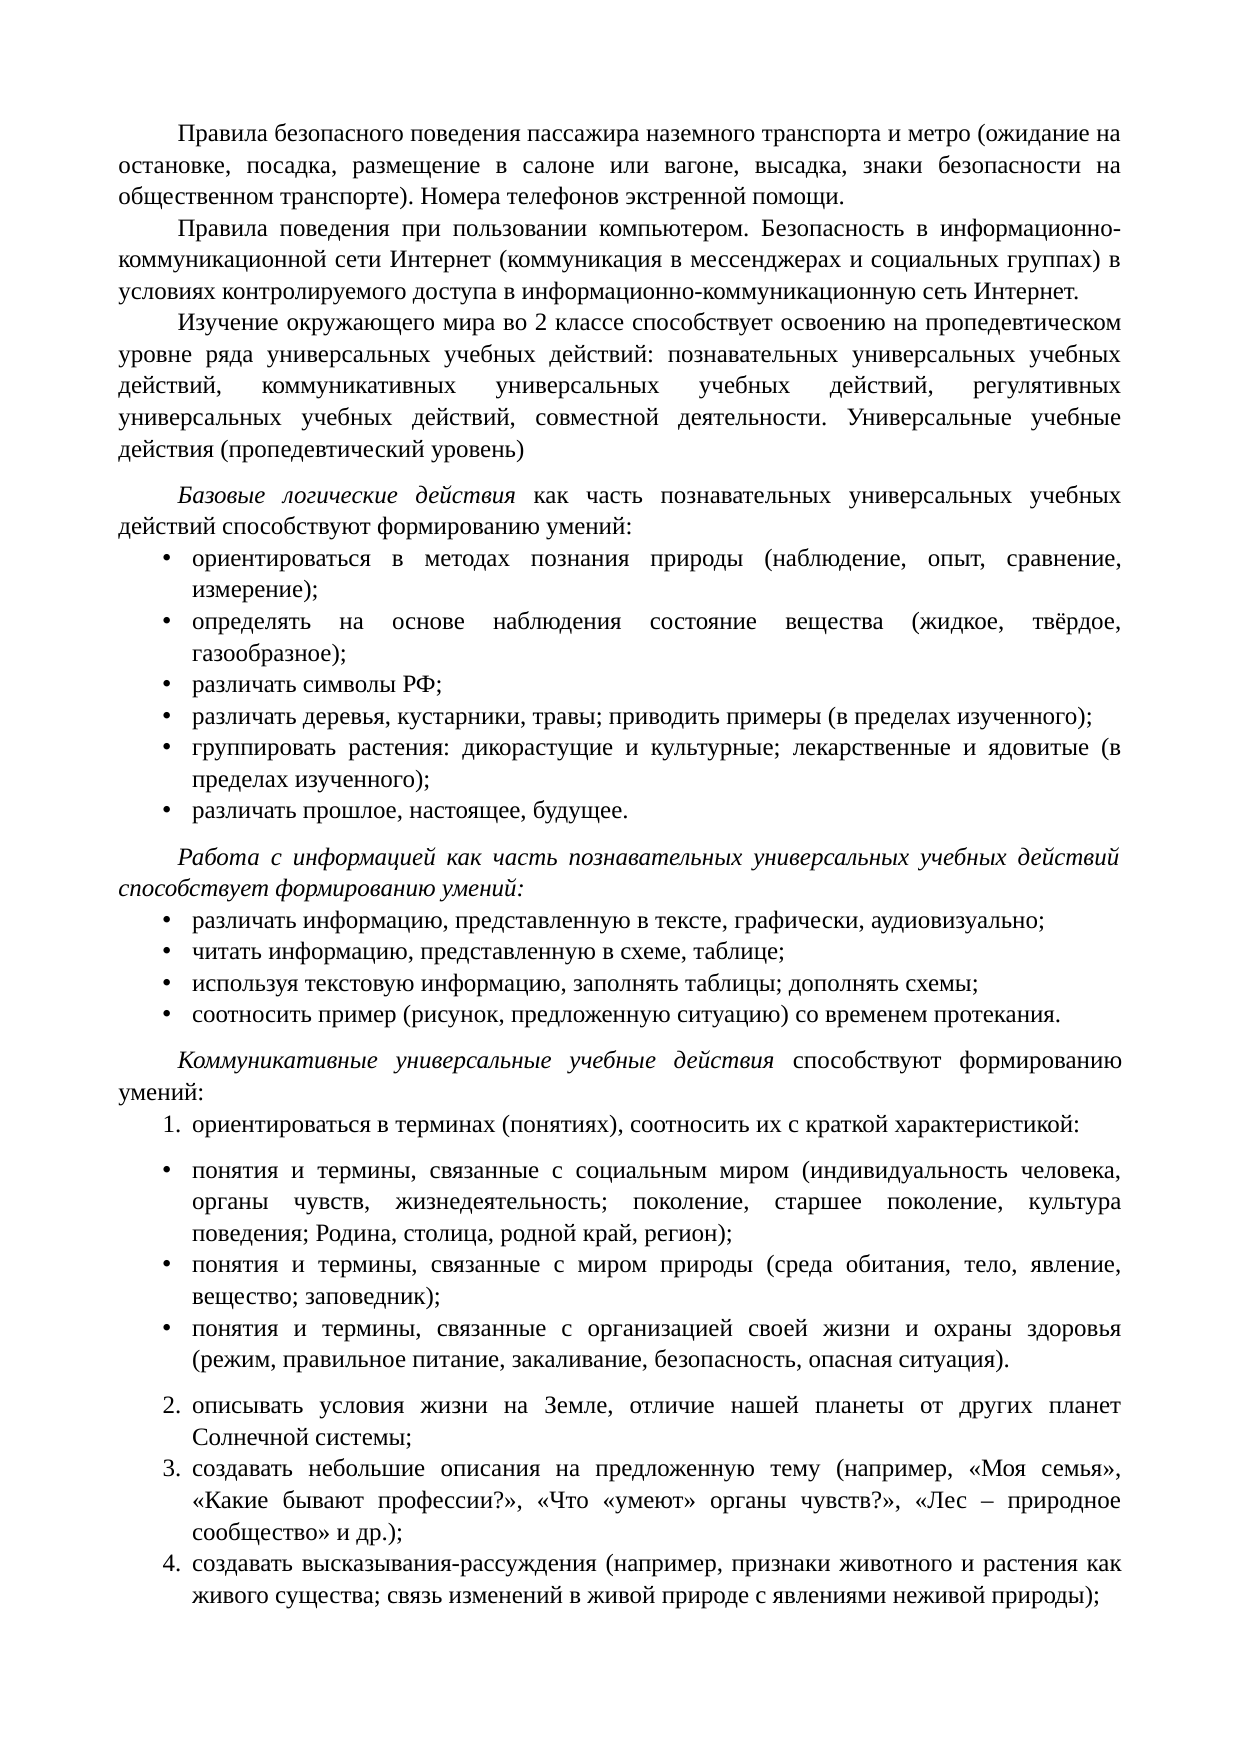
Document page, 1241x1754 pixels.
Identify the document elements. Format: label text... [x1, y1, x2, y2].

text Коммуникативные универсальные учебные действия способствуют формированию умений: [118, 1046, 1122, 1106]
text Правила безопасного поведения пассажира наземного транспорта и метро (ожидание на остановке, посадка, размещение в салоне или вагоне, высадка, знаки безопасности на общественном транспорте). Номера телефонов экстренной помощи. [118, 118, 1122, 210]
list понятия и термины, связанные с организацией своей жизни и охраны здоровья (режим, правильное питание, закаливание, безопасность, опасная ситуация). [162, 1313, 1122, 1373]
list соотносить пример (рисунок, предложенную ситуацию) со временем протекания. [162, 999, 1122, 1028]
list различать символы РФ; [162, 669, 1122, 698]
list создавать небольшие описания на предложенную тему (например, «Моя семья», «Какие бывают профессии?», «Что «умеют» органы чувств?», «Лес – природное сообщество» и др.); [162, 1453, 1122, 1545]
list используя текстовую информацию, заполнять таблицы; дополнять схемы; [162, 968, 1122, 997]
list читать информацию, представленную в схеме, таблице; [162, 936, 1122, 965]
text Базовые логические действия как часть познавательных универсальных учебных действий способствуют формированию умений: [118, 480, 1122, 540]
list различать деревья, кустарники, травы; приводить примеры (в пределах изученного); [162, 701, 1122, 729]
list группировать растения: дикорастущие и культурные; лекарственные и ядовитые (в пределах изученного); [162, 732, 1122, 793]
list создавать высказывания-рассуждения (например, признаки животного и растения как живого существа; связь изменений в живой природе с явлениями неживой природы); [162, 1548, 1122, 1608]
list различать прошлое, настоящее, будущее. [162, 796, 1122, 824]
text Правила поведения при пользовании компьютером. Безопасность в информационно-коммуникационной сети Интернет (коммуникация в мессенджерах и социальных группах) в условиях контролируемого доступа в информационно-коммуникационную сеть Интернет. [118, 213, 1122, 305]
list различать информацию, представленную в тексте, графически, аудиовизуально; [162, 905, 1122, 933]
text Изучение окружающего мира во 2 классе способствует освоению на пропедевтическом уровне ряда универсальных учебных действий: познавательных универсальных учебных действий, коммуникативных универсальных учебных действий, регулятивных универсальных учебных действий, совместной деятельности. Универсальные учебные действия (пропедевтический уровень) [118, 307, 1122, 462]
list определять на основе наблюдения состояние вещества (жидкое, твёрдое, газообразное); [162, 606, 1122, 666]
list ориентироваться в методах познания природы (наблюдение, опыт, сравнение, измерение); [162, 543, 1122, 603]
list понятия и термины, связанные с социальным миром (индивидуальность человека, органы чувств, жизнедеятельность; поколение, старшее поколение, культура поведения; Родина, столица, родной край, регион); [162, 1155, 1122, 1247]
list понятия и термины, связанные с миром природы (среда обитания, тело, явление, вещество; заповедник); [162, 1249, 1122, 1310]
list описывать условия жизни на Земле, отличие нашей планеты от других планет Солнечной системы; [162, 1390, 1122, 1451]
list ориентироваться в терминах (понятиях), соотносить их с краткой характеристикой: [162, 1109, 1122, 1137]
text Работа с информацией как часть познавательных универсальных учебных действий способствует формированию умений: [118, 842, 1122, 902]
